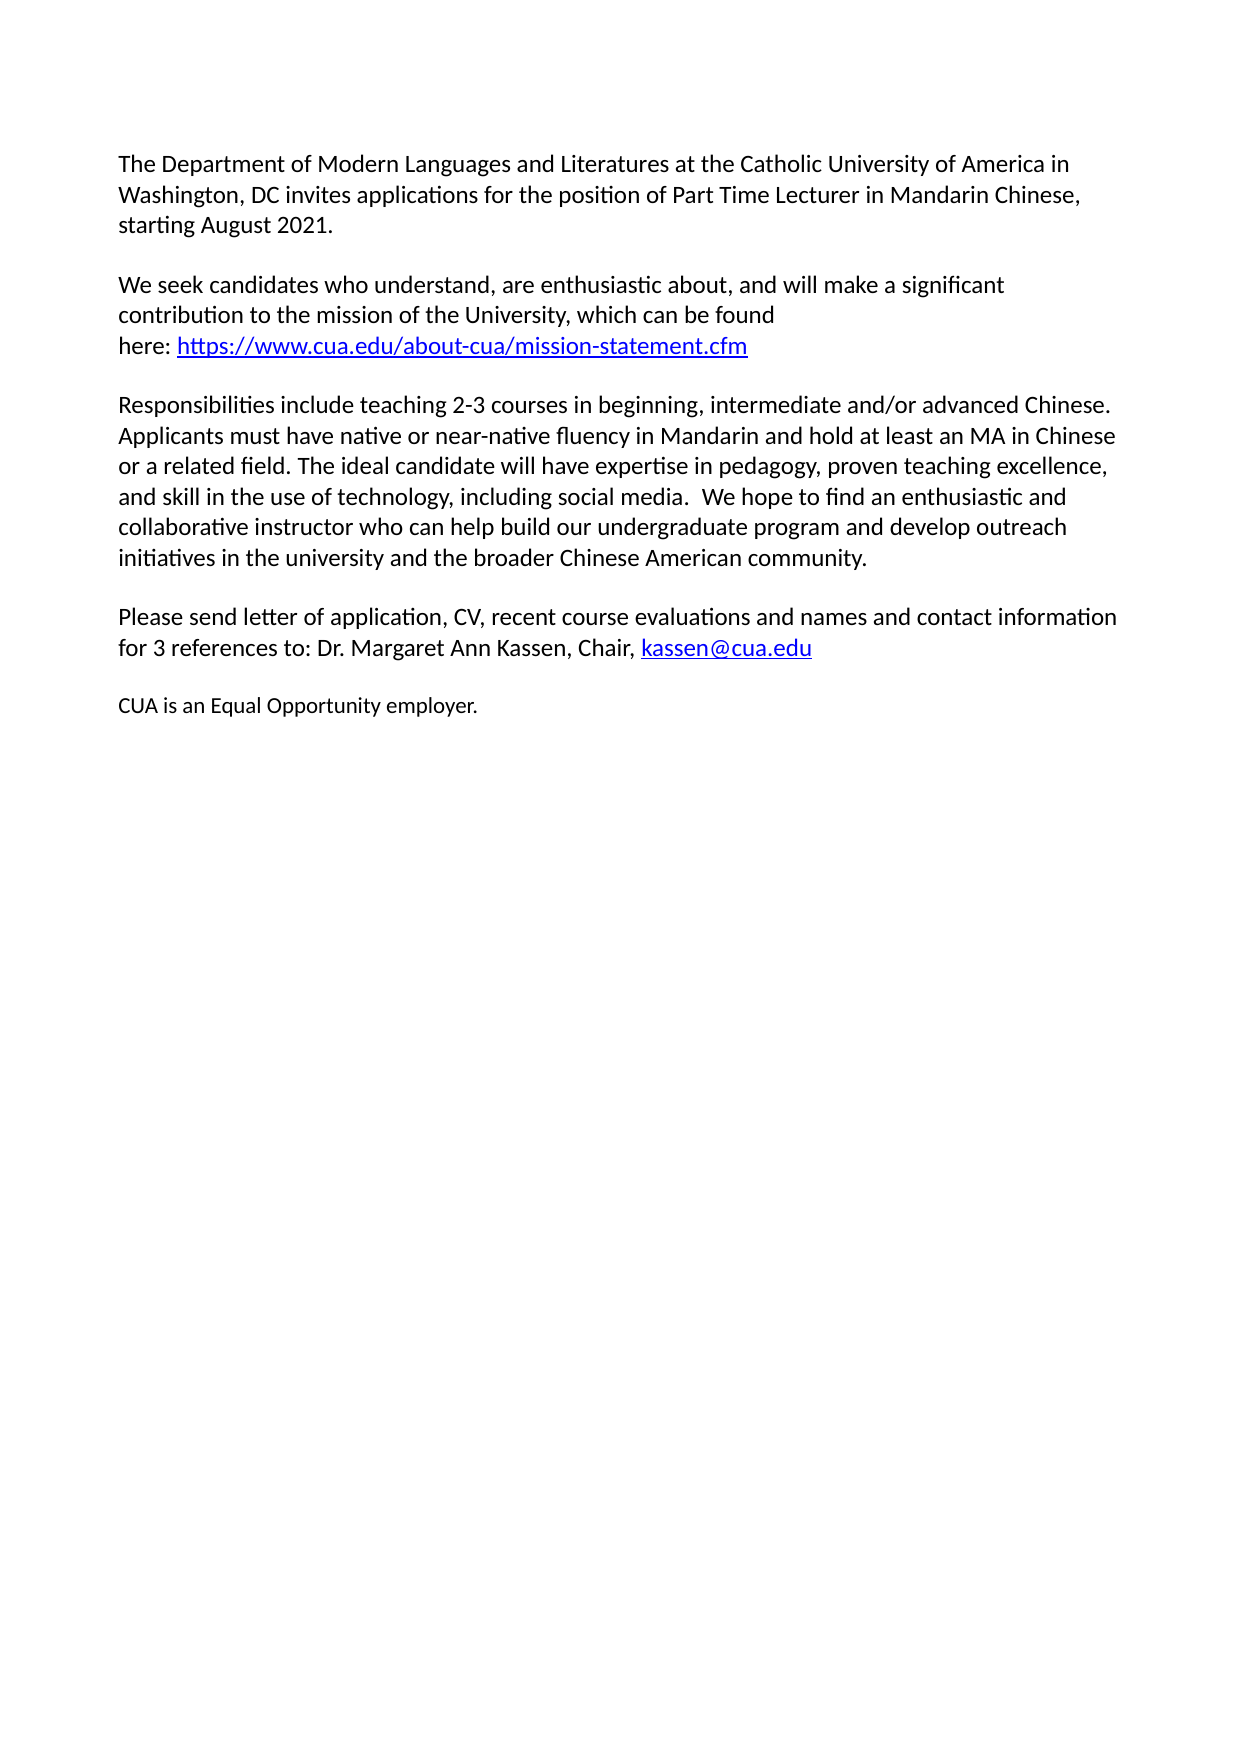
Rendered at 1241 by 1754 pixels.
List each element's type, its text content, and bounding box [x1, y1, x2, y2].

text The Department of Modern Languages and Literatures at the Catholic University of America in Washington, DC invites applications for the position of Part Time Lecturer in Mandarin Chinese, starting August 2021. [118, 149, 1122, 240]
text CUA is an Equal Opportunity employer. [118, 691, 1122, 719]
text Responsibilities include teaching 2-3 courses in beginning, intermediate and/or advanced Chinese. Applicants must have native or near-native fluency in Mandarin and hold at least an MA in Chinese or a related field. The ideal candidate will have expertise in pedagogy, proven teaching excellence, and skill in the use of technology, including social media. We hope to find an enthusiastic and collaborative instructor who can help build our undergraduate program and develop outreach initiatives in the university and the broader Chinese American community. [118, 389, 1122, 572]
text We seek candidates who understand, are enthusiastic about, and will make a significant contribution to the mission of the University, which can be found here: https://www.cua.edu/about-cua/mission-statement.cfm [118, 269, 1122, 361]
text Please send letter of application, CV, recent course evaluations and names and contact information for 3 references to: Dr. Margaret Ann Kassen, Chair, kassen@cua.edu [118, 601, 1122, 662]
